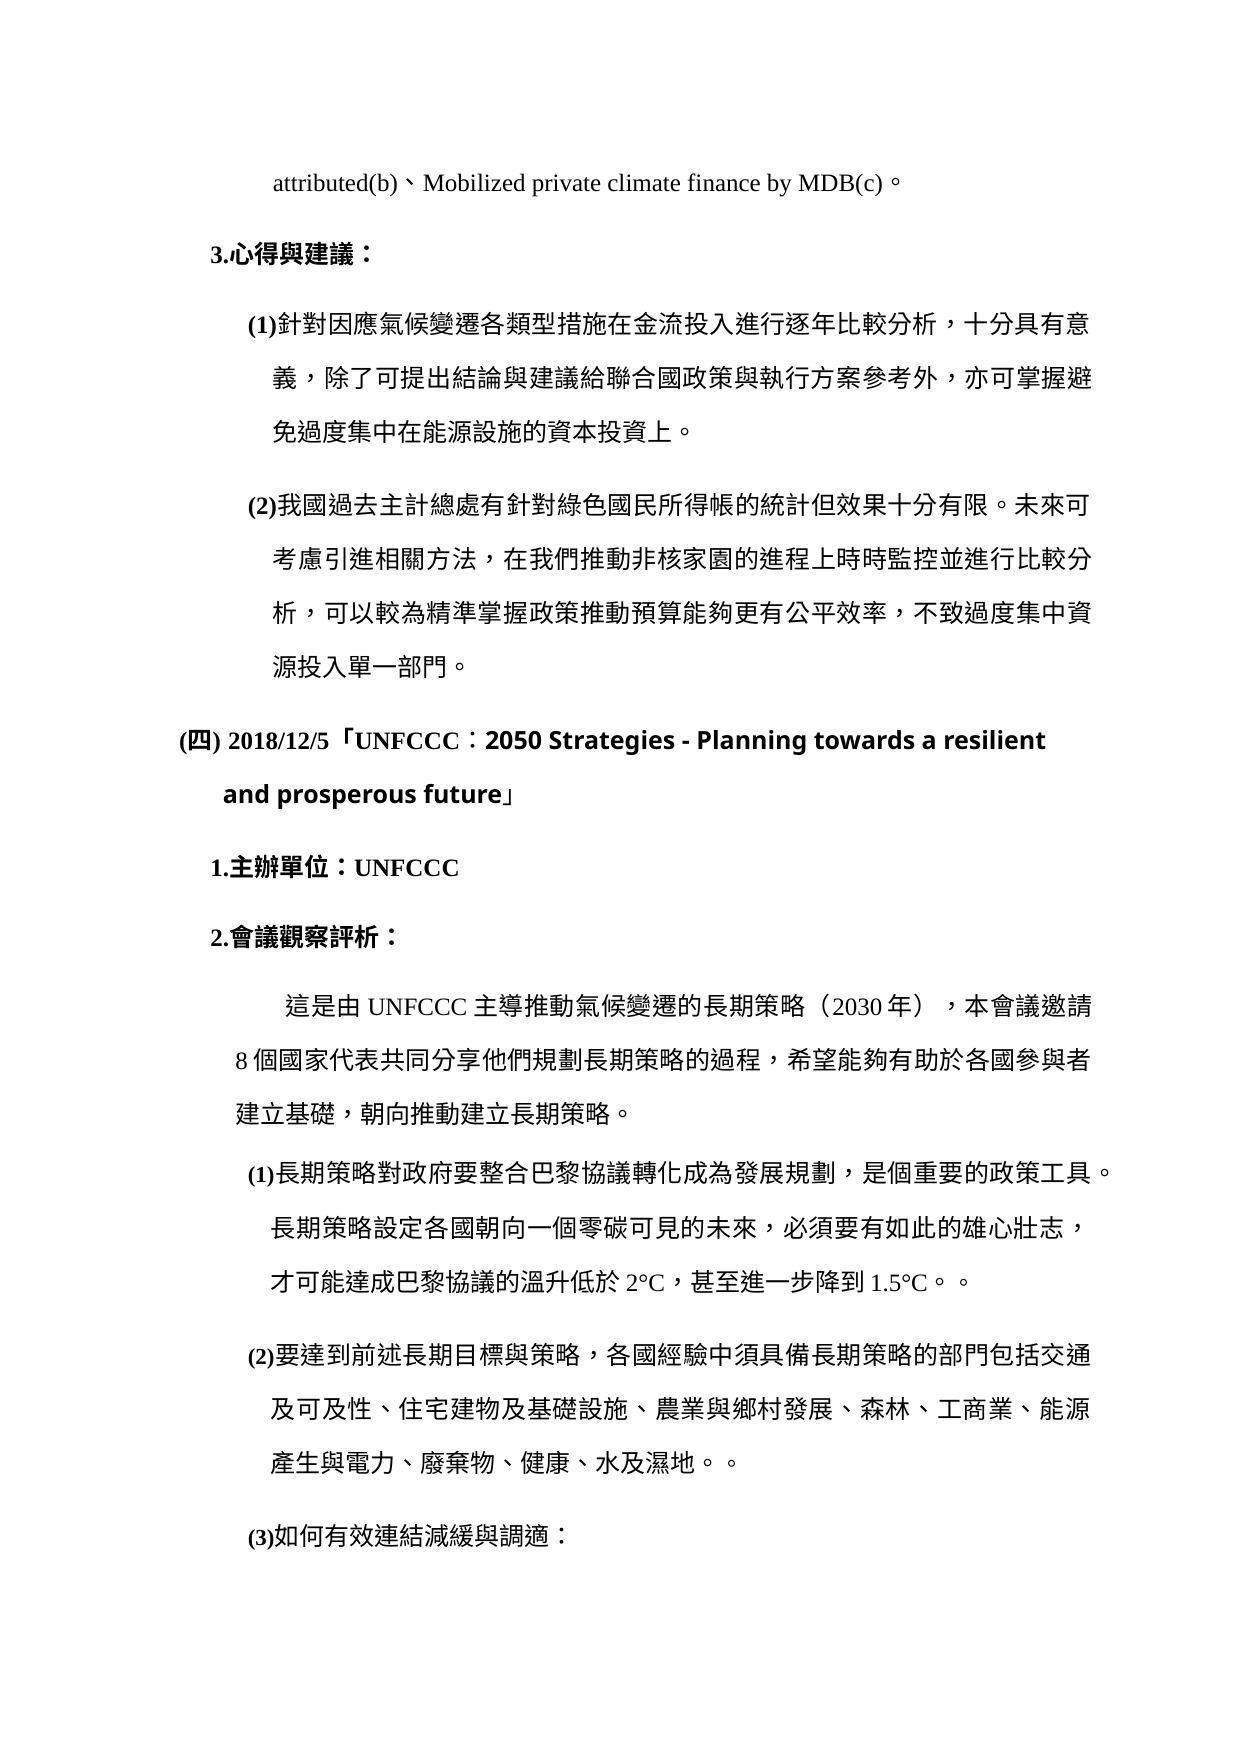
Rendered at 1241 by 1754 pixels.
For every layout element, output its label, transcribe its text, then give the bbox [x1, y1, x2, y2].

list (2)要達到前述長期目標與策略，各國經驗中須具備長期策略的部門包括交通及可及性、住宅建物及基礎設施、農業與鄉村發展、森林、工商業、能源產生與電力、廢棄物、健康、水及濕地。。 [248, 1321, 1092, 1483]
text 1.主辦單位：UNFCCC [210, 833, 1092, 888]
list (1)針對因應氣候變遷各類型措施在金流投入進行逐年比較分析，十分具有意義，除了可提出結論與建議給聯合國政策與執行方案參考外，亦可掌握避免過度集中在能源設施的資本投資上。 [248, 290, 1092, 452]
list (1)長期策略對政府要整合巴黎協議轉化成為發展規劃，是個重要的政策工具。長期策略設定各國朝向一個零碳可見的未來，必須要有如此的雄心壯志，才可能達成巴黎協議的溫升低於2°C，甚至進一步降到1.5°C。。 [248, 1139, 1092, 1302]
text 2.會議觀察評析： [210, 903, 1092, 957]
text 這是由UNFCCC主導推動氣候變遷的長期策略（2030年），本會議邀請8個國家代表共同分享他們規劃長期策略的過程，希望能夠有助於各國參與者建立基礎，朝向推動建立長期策略。 [235, 972, 1092, 1134]
list attributed(b)、Mobilized private climate finance by MDB(c)。 [248, 148, 1092, 202]
list (2)我國過去主計總處有針對綠色國民所得帳的統計但效果十分有限。未來可考慮引進相關方法，在我們推動非核家園的進程上時時監控並進行比較分析，可以較為精準掌握政策推動預算能夠更有公平效率，不致過度集中資源投入單一部門。 [248, 471, 1092, 688]
list (3)如何有效連結減緩與調適： [248, 1502, 1092, 1556]
subtitle (四) 2018/12/5「UNFCCC：2050 Strategies - Planning towards a resilient and prosperous future」 [173, 706, 1092, 815]
text 3.心得與建議： [210, 221, 1092, 275]
